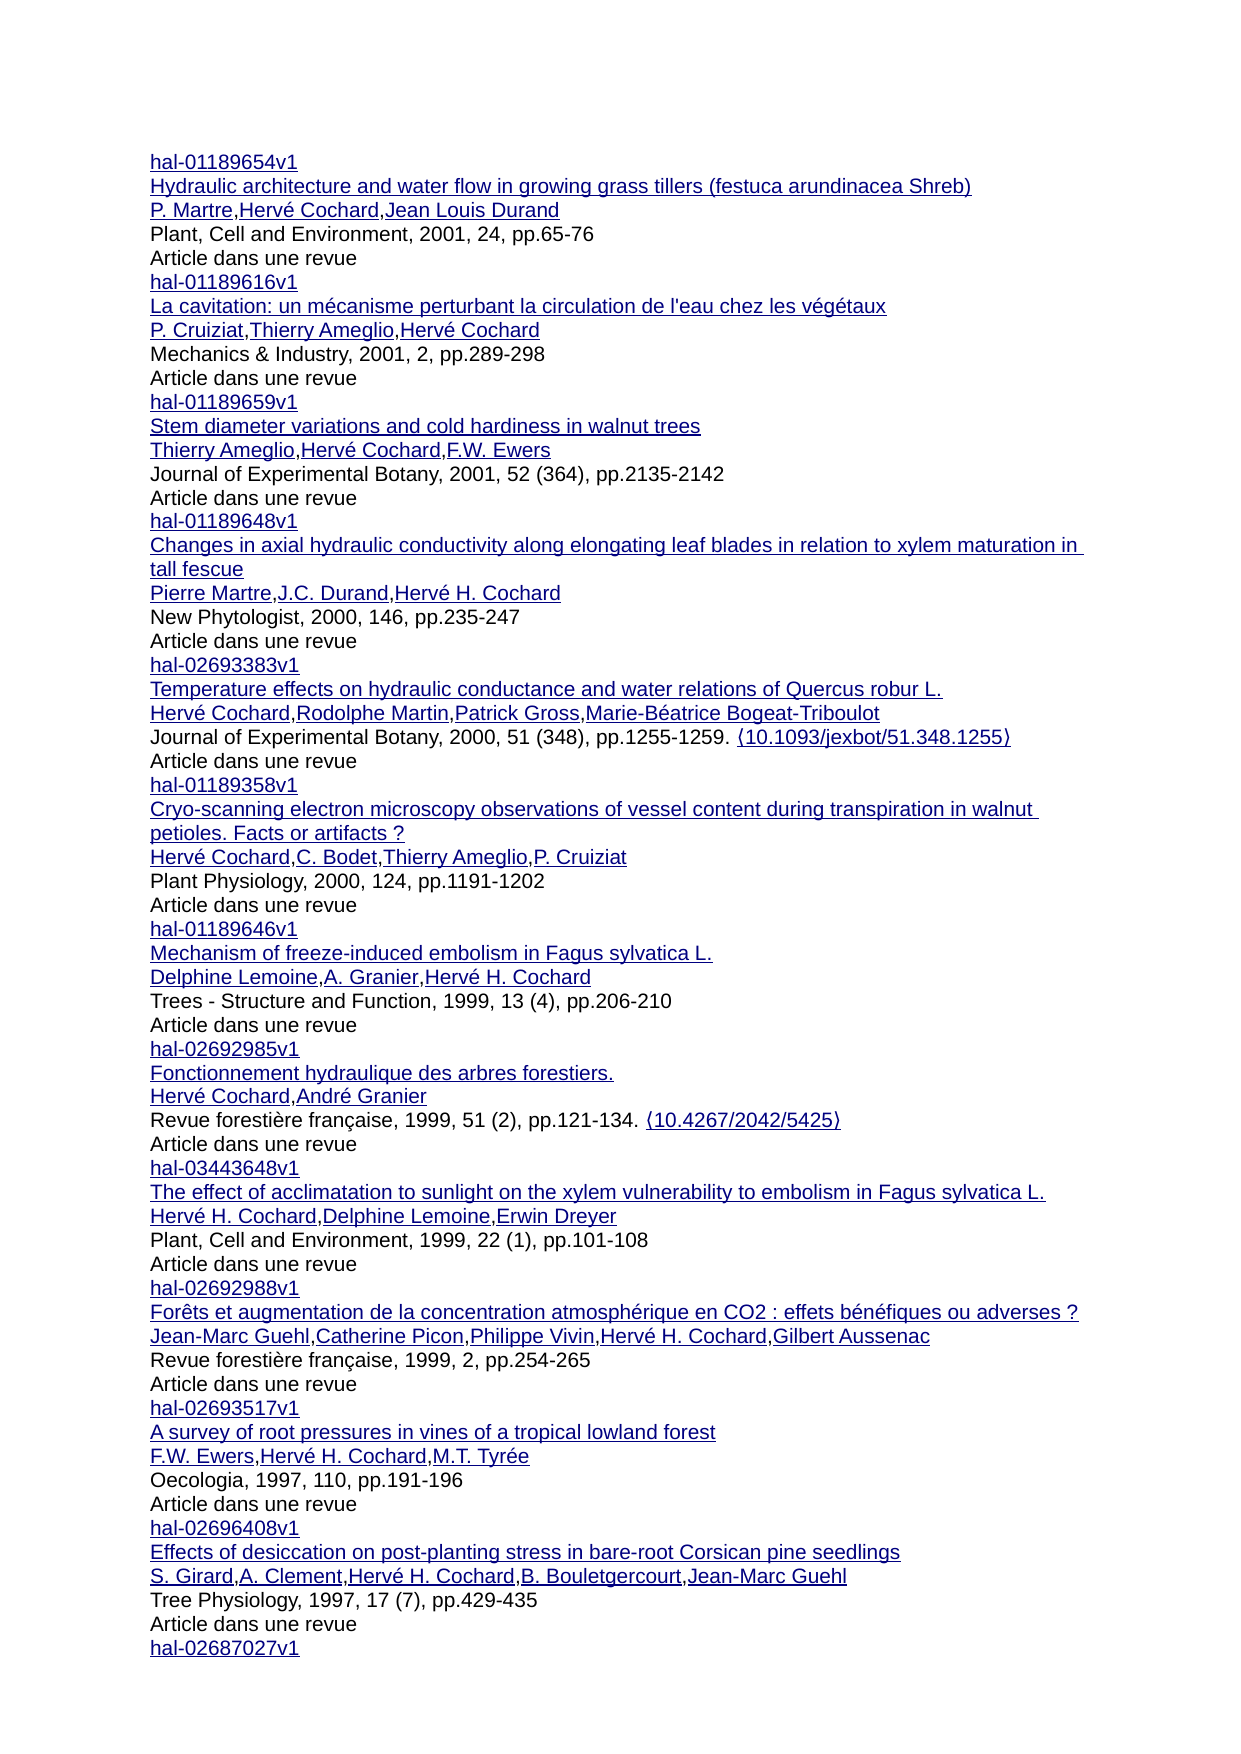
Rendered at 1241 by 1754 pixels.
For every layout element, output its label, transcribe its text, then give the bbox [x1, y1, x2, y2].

table_cell Effects of desiccation on post-planting stress in bare-root Corsican pine seedlings S. Girard,A. Clement,Hervé H. Cochard,B. Bouletgercourt,Jean-Marc Guehl Tree Physiology, 1997, 17 (7), pp.429-435 Article dans une revue hal-02687027v1 [150, 1540, 1090, 1659]
table_cell Stem diameter variations and cold hardiness in walnut trees Thierry Ameglio,Hervé Cochard,F.W. Ewers Journal of Experimental Botany, 2001, 52 (364), pp.2135-2142 Article dans une revue hal-01189648v1 [150, 414, 1090, 533]
table_cell La cavitation: un mécanisme perturbant la circulation de l'eau chez les végétaux P. Cruiziat,Thierry Ameglio,Hervé Cochard Mechanics & Industry, 2001, 2, pp.289-298 Article dans une revue hal-01189659v1 [150, 294, 1090, 413]
table_cell Forêts et augmentation de la concentration atmosphérique en CO2 : effets bénéfiques ou adverses ? Jean-Marc Guehl,Catherine Picon,Philippe Vivin,Hervé H. Cochard,Gilbert Aussenac Revue forestière française, 1999, 2, pp.254-265 Article dans une revue hal-02693517v1 [150, 1300, 1090, 1420]
table_cell A survey of root pressures in vines of a tropical lowland forest F.W. Ewers,Hervé H. Cochard,M.T. Tyrée Oecologia, 1997, 110, pp.191-196 Article dans une revue hal-02696408v1 [150, 1420, 1090, 1539]
table_cell Hydraulic architecture and water flow in growing grass tillers (festuca arundinacea Shreb) P. Martre,Hervé Cochard,Jean Louis Durand Plant, Cell and Environment, 2001, 24, pp.65-76 Article dans une revue hal-01189616v1 [150, 174, 1090, 294]
table_cell hal-01189654v1 [150, 150, 1090, 174]
table_cell Mechanism of freeze-induced embolism in Fagus sylvatica L. Delphine Lemoine,A. Granier,Hervé H. Cochard Trees - Structure and Function, 1999, 13 (4), pp.206-210 Article dans une revue hal-02692985v1 [150, 941, 1090, 1060]
table_cell Fonctionnement hydraulique des arbres forestiers. Hervé Cochard,André Granier Revue forestière française, 1999, 51 (2), pp.121-134. ⟨10.4267/2042/5425⟩ Article dans une revue hal-03443648v1 [150, 1060, 1090, 1180]
table_cell The effect of acclimatation to sunlight on the xylem vulnerability to embolism in Fagus sylvatica L. Hervé H. Cochard,Delphine Lemoine,Erwin Dreyer Plant, Cell and Environment, 1999, 22 (1), pp.101-108 Article dans une revue hal-02692988v1 [150, 1180, 1090, 1300]
table_cell Temperature effects on hydraulic conductance and water relations of Quercus robur L. Hervé Cochard,Rodolphe Martin,Patrick Gross,Marie-Béatrice Bogeat-Triboulot Journal of Experimental Botany, 2000, 51 (348), pp.1255-1259. ⟨10.1093/jexbot/51.348.1255⟩ Article dans une revue hal-01189358v1 [150, 677, 1090, 797]
table_cell Changes in axial hydraulic conductivity along elongating leaf blades in relation to xylem maturation in tall fescue Pierre Martre,J.C. Durand,Hervé H. Cochard New Phytologist, 2000, 146, pp.235-247 Article dans une revue hal-02693383v1 [150, 533, 1090, 677]
table_cell Cryo-scanning electron microscopy observations of vessel content during transpiration in walnut petioles. Facts or artifacts ? Hervé Cochard,C. Bodet,Thierry Ameglio,P. Cruiziat Plant Physiology, 2000, 124, pp.1191-1202 Article dans une revue hal-01189646v1 [150, 797, 1090, 941]
